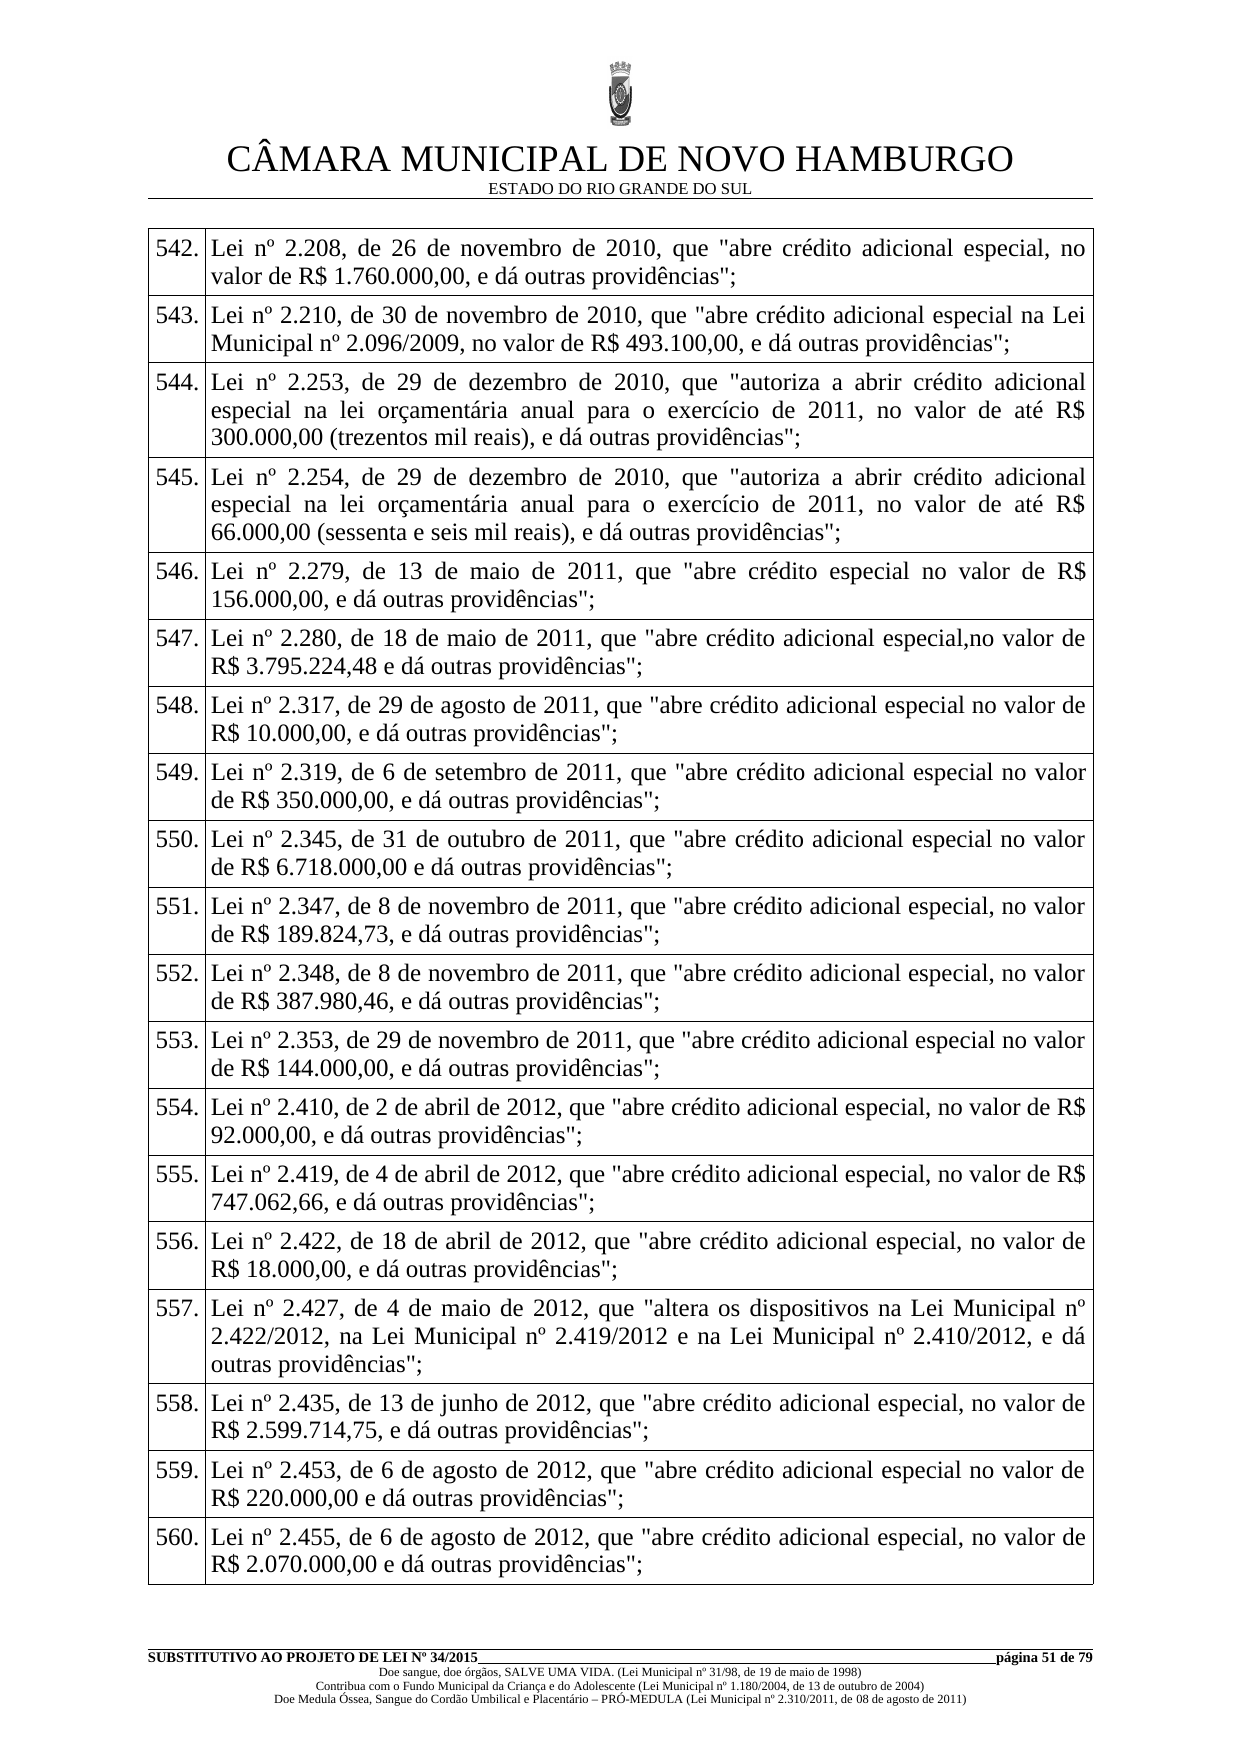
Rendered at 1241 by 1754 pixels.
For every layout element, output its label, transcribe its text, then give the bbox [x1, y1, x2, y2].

table_cell [149, 620, 205, 686]
table_cell [149, 955, 205, 1021]
table_cell Lei nº 2.253, de 29 de dezembro de 2010, que "autoriza a abrir crédito adicional especial na lei orçamentária anual para o exercício de 2011, no valor de até R$ 300.000,00 (trezentos mil reais), e dá outras providências"; [206, 363, 1093, 457]
table_cell [149, 1089, 205, 1154]
table_cell Lei nº 2.353, de 29 de novembro de 2011, que "abre crédito adicional especial no valor de R$ 144.000,00, e dá outras providências"; [206, 1022, 1093, 1087]
table_cell [149, 296, 205, 362]
table_cell Lei nº 2.254, de 29 de dezembro de 2010, que "autoriza a abrir crédito adicional especial na lei orçamentária anual para o exercício de 2011, no valor de até R$ 66.000,00 (sessenta e seis mil reais), e dá outras providências"; [206, 458, 1093, 552]
table_cell [149, 1451, 205, 1517]
table_cell [149, 1156, 205, 1221]
table_cell [149, 1384, 205, 1450]
table_cell [149, 687, 205, 753]
table_cell Lei nº 2.347, de 8 de novembro de 2011, que "abre crédito adicional especial, no valor de R$ 189.824,73, e dá outras providências"; [206, 888, 1093, 953]
table_cell [149, 754, 205, 819]
table_cell [149, 1222, 205, 1288]
table_cell [149, 458, 205, 552]
table_cell Lei nº 2.435, de 13 de junho de 2012, que "abre crédito adicional especial, no valor de R$ 2.599.714,75, e dá outras providências"; [206, 1384, 1093, 1450]
table_cell Lei nº 2.455, de 6 de agosto de 2012, que "abre crédito adicional especial, no valor de R$ 2.070.000,00 e dá outras providências"; [206, 1518, 1093, 1584]
table_cell Lei nº 2.208, de 26 de novembro de 2010, que "abre crédito adicional especial, no valor de R$ 1.760.000,00, e dá outras providências"; [206, 229, 1093, 295]
table_cell [149, 1022, 205, 1087]
table_cell [149, 1518, 205, 1584]
table_cell [149, 553, 205, 619]
table_cell Lei nº 2.422, de 18 de abril de 2012, que "abre crédito adicional especial, no valor de R$ 18.000,00, e dá outras providências"; [206, 1222, 1093, 1288]
table_cell Lei nº 2.317, de 29 de agosto de 2011, que "abre crédito adicional especial no valor de R$ 10.000,00, e dá outras providências"; [206, 687, 1093, 753]
table_cell Lei nº 2.279, de 13 de maio de 2011, que "abre crédito especial no valor de R$ 156.000,00, e dá outras providências"; [206, 553, 1093, 619]
table_cell [149, 888, 205, 953]
table_cell Lei nº 2.410, de 2 de abril de 2012, que "abre crédito adicional especial, no valor de R$ 92.000,00, e dá outras providências"; [206, 1089, 1093, 1154]
table_cell Lei nº 2.345, de 31 de outubro de 2011, que "abre crédito adicional especial no valor de R$ 6.718.000,00 e dá outras providências"; [206, 821, 1093, 887]
table_cell Lei nº 2.419, de 4 de abril de 2012, que "abre crédito adicional especial, no valor de R$ 747.062,66, e dá outras providências"; [206, 1156, 1093, 1221]
table_cell Lei nº 2.427, de 4 de maio de 2012, que "altera os dispositivos na Lei Municipal nº 2.422/2012, na Lei Municipal nº 2.419/2012 e na Lei Municipal nº 2.410/2012, e dá outras providências"; [206, 1290, 1093, 1383]
table_cell [149, 363, 205, 457]
table_cell Lei nº 2.280, de 18 de maio de 2011, que "abre crédito adicional especial,no valor de R$ 3.795.224,48 e dá outras providências"; [206, 620, 1093, 686]
table_cell [149, 229, 205, 295]
table_cell Lei nº 2.348, de 8 de novembro de 2011, que "abre crédito adicional especial, no valor de R$ 387.980,46, e dá outras providências"; [206, 955, 1093, 1021]
table_cell [149, 821, 205, 887]
table_cell Lei nº 2.319, de 6 de setembro de 2011, que "abre crédito adicional especial no valor de R$ 350.000,00, e dá outras providências"; [206, 754, 1093, 819]
table_cell Lei nº 2.210, de 30 de novembro de 2010, que "abre crédito adicional especial na Lei Municipal nº 2.096/2009, no valor de R$ 493.100,00, e dá outras providências"; [206, 296, 1093, 362]
table_cell Lei nº 2.453, de 6 de agosto de 2012, que "abre crédito adicional especial no valor de R$ 220.000,00 e dá outras providências"; [206, 1451, 1093, 1517]
table_cell [149, 1290, 205, 1383]
